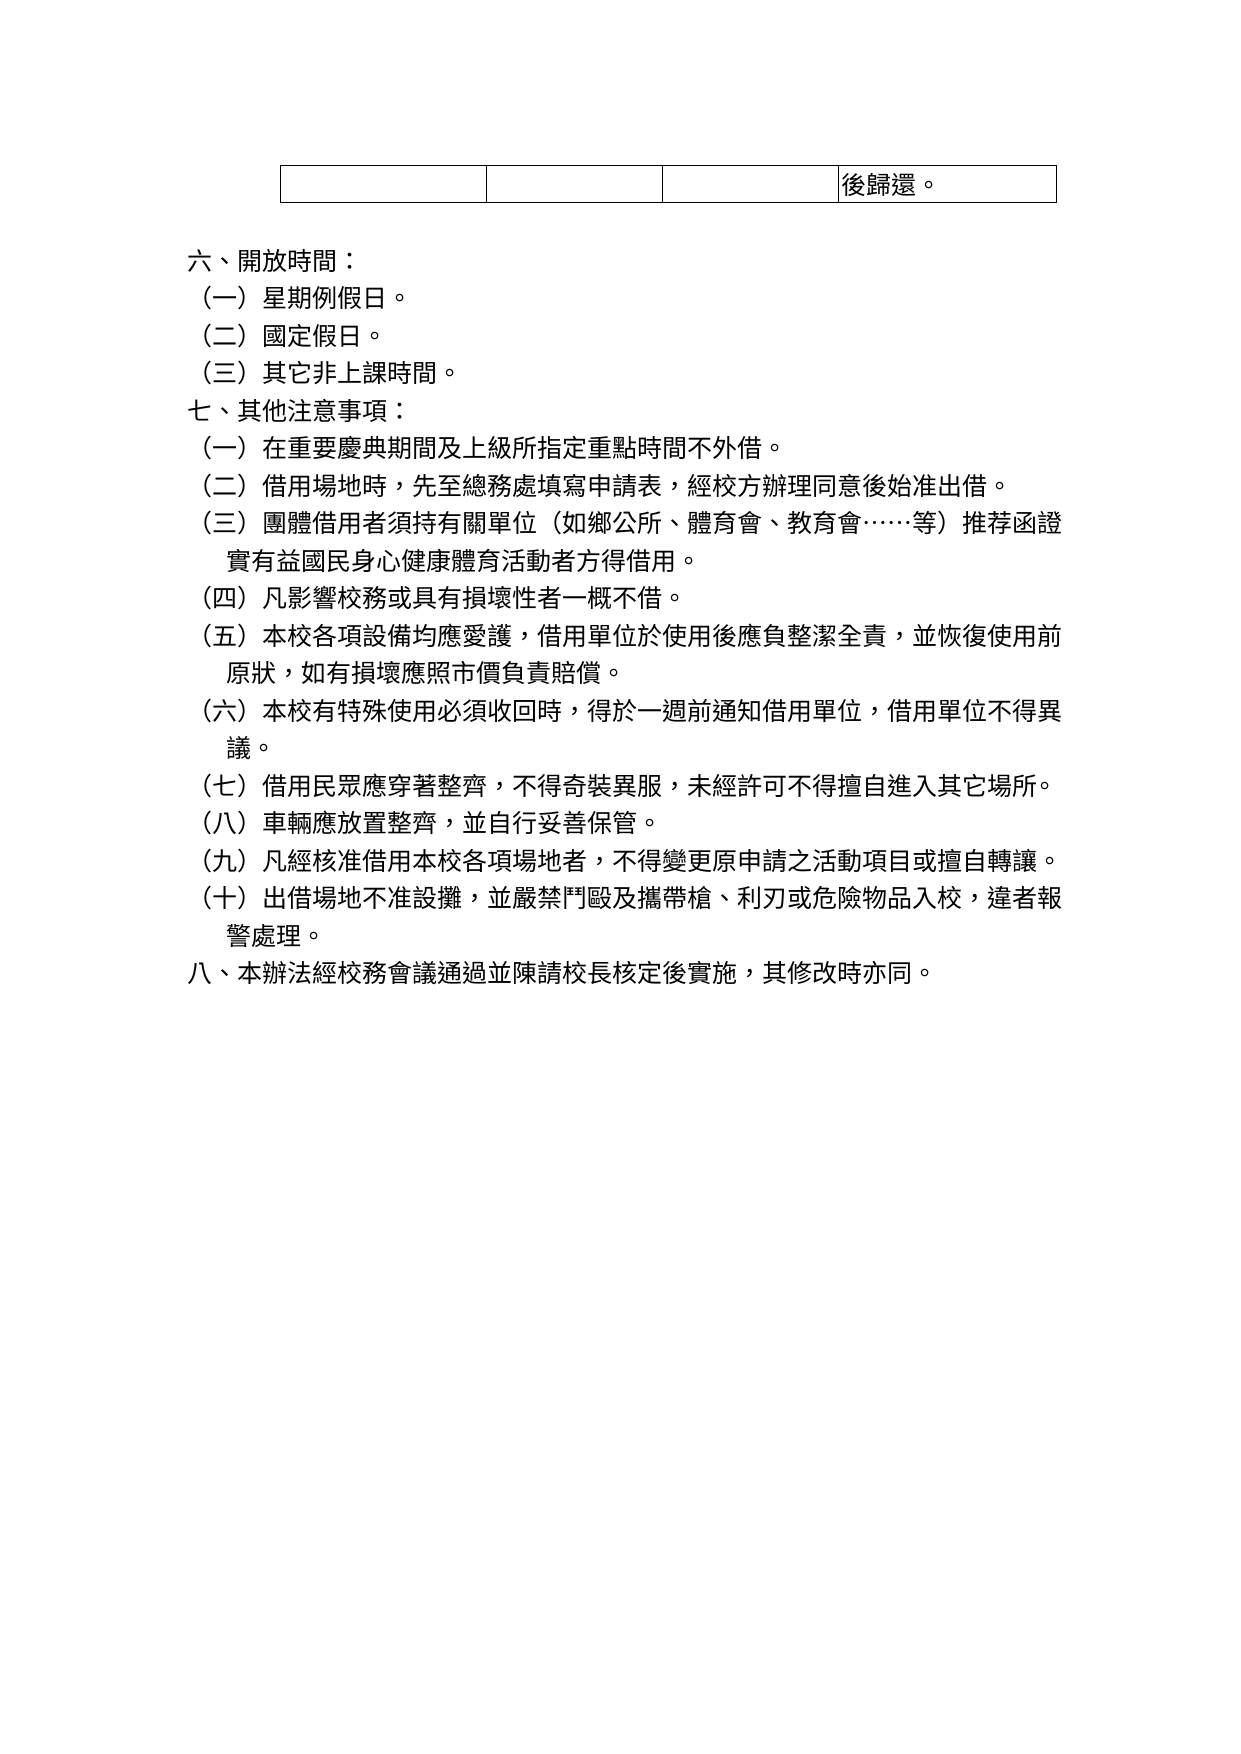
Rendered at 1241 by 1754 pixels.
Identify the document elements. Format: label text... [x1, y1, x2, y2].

text （五）本校各項設備均應愛護，借用單位於使用後應負整潔全責，並恢復使用前 [187, 615, 1086, 653]
text （四）凡影響校務或具有損壞性者一概不借。 [187, 578, 1086, 615]
text 八、本辦法經校務會議通過並陳請校長核定後實施，其修改時亦同。 [187, 953, 1086, 990]
text （二）借用場地時，先至總務處填寫申請表，經校方辦理同意後始准出借。 [187, 465, 1086, 503]
table_cell [281, 166, 486, 202]
table_cell 後歸還。 [839, 166, 1056, 202]
text 議。 [187, 728, 1086, 765]
text （九）凡經核准借用本校各項場地者，不得變更原申請之活動項目或擅自轉讓。 [187, 840, 1086, 878]
text （六）本校有特殊使用必須收回時，得於一週前通知借用單位，借用單位不得異 [187, 690, 1086, 728]
text 原狀，如有損壞應照市價負責賠償。 [187, 653, 1086, 690]
text 六、開放時間： [187, 240, 1086, 278]
text （一）在重要慶典期間及上級所指定重點時間不外借。 [187, 428, 1086, 465]
text （三）團體借用者須持有關單位（如鄉公所、體育會、教育會……等）推荐函證 [187, 503, 1086, 540]
text 實有益國民身心健康體育活動者方得借用。 [187, 540, 1086, 578]
text （二）國定假日。 （三）其它非上課時間。 [187, 315, 1086, 390]
text 七、其他注意事項： [187, 390, 1086, 428]
text （一）星期例假日。 [187, 278, 1086, 315]
text （七）借用民眾應穿著整齊，不得奇裝異服，未經許可不得擅自進入其它場所。 [187, 765, 1086, 803]
table_cell [663, 166, 838, 202]
text （八）車輛應放置整齊，並自行妥善保管。 [187, 803, 1086, 840]
table_cell [487, 166, 662, 202]
text 警處理。 [187, 915, 1086, 953]
text （十）出借場地不准設攤，並嚴禁鬥毆及攜帶槍、利刃或危險物品入校，違者報 [187, 878, 1086, 915]
